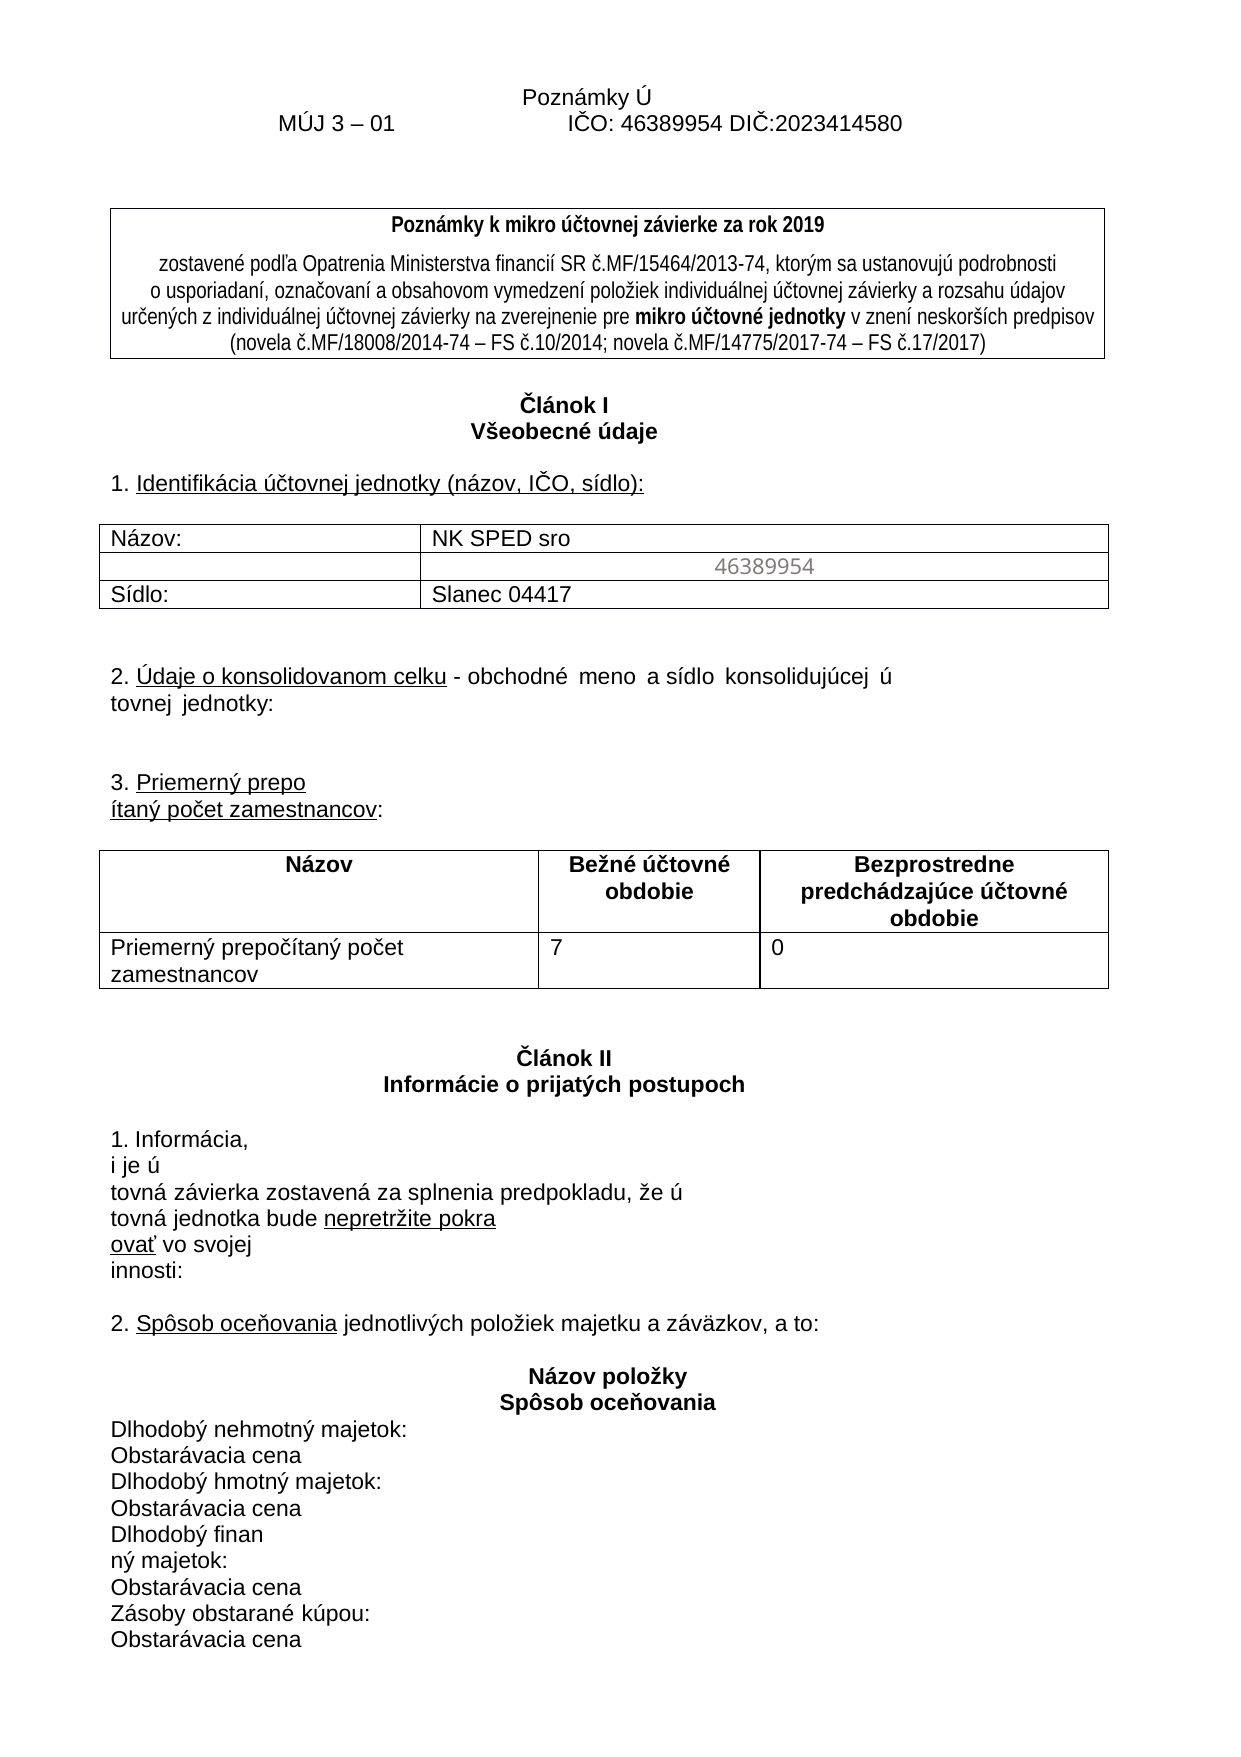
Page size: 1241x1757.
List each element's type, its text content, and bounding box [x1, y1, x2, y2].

text tovnej jednotky: [110, 689, 1105, 716]
table_cell Sídlo: [100, 581, 420, 608]
subtitle Článok I [110, 392, 1018, 418]
table_cell 46389954 [421, 553, 1108, 580]
text Poznámky k mikro účtovnej závierke za rok 2019 [111, 209, 1104, 238]
text i je ú [110, 1152, 1105, 1178]
text Dlhodobý hmotný majetok: [110, 1468, 1105, 1495]
text Obstarávacia cena [110, 1495, 1105, 1521]
text ný majetok: [110, 1547, 1105, 1574]
text (novela č.MF/18008/2014-74 – FS č.10/2014; novela č.MF/14775/2017-74 – FS č.17/2017) [111, 326, 1104, 358]
text tovná jednotka bude nepretržite pokra [110, 1205, 1105, 1231]
text ítaný počet zamestnancov: [110, 796, 1105, 823]
text innosti: [110, 1257, 1105, 1284]
text 3. Priemerný prepo [110, 769, 1105, 796]
table_header Názov [100, 851, 538, 932]
table_header Bežné účtovné obdobie [539, 851, 759, 932]
text Dlhodobý finan [110, 1521, 1105, 1547]
text Obstarávacia cena [110, 1574, 1105, 1600]
text Obstarávacia cena [110, 1626, 1105, 1653]
text Informácie o prijatých postupoch [110, 1071, 1018, 1097]
text Spôsob oceňovania [110, 1389, 1105, 1416]
table_cell 7 [539, 933, 759, 987]
table_cell 0 [761, 933, 1108, 987]
table_cell Priemerný prepočítaný počet zamestnancov [100, 933, 538, 987]
table_header Bezprostredne predchádzajúce účtovné obdobie [761, 851, 1108, 932]
text tovná závierka zostavená za splnenia predpokladu, že ú [110, 1178, 1105, 1205]
text 1. Informácia, [110, 1126, 1105, 1152]
text Všeobecné údaje [110, 418, 1017, 444]
table_cell Slanec 04417 [421, 581, 1108, 608]
text 1. Identifikácia účtovnej jednotky (názov, IČO, sídlo): [110, 470, 1105, 497]
text 2. Údaje o konsolidovanom celku - obchodné meno a sídlo konsolidujúcej ú [110, 663, 1105, 689]
text Zásoby obstarané kúpou: [110, 1600, 1105, 1626]
text Názov položky [110, 1363, 1105, 1389]
text Dlhodobý nehmotný majetok: [110, 1416, 1105, 1442]
text ovať vo svojej [110, 1231, 1105, 1257]
text zostavené podľa Opatrenia Ministerstva financií SR č.MF/15464/2013-74, ktorým sa ustanovujú podrobnosti o usporiadaní, označovaní a obsahovom vymedzení položiek individuálnej účtovnej závierky a rozsahu údajov určených z individuálnej účtovnej závierky na zverejnenie pre mikro účtovné jednotky v znení neskorších predpisov [111, 247, 1104, 326]
table_cell [100, 553, 420, 580]
table_header NK SPED sro [421, 525, 1108, 552]
text 2. Spôsob oceňovania jednotlivých položiek majetku a záväzkov, a to: [110, 1310, 1105, 1337]
table_header Názov: [100, 525, 420, 552]
subtitle Článok II [110, 1045, 1017, 1071]
text Obstarávacia cena [110, 1442, 1105, 1468]
